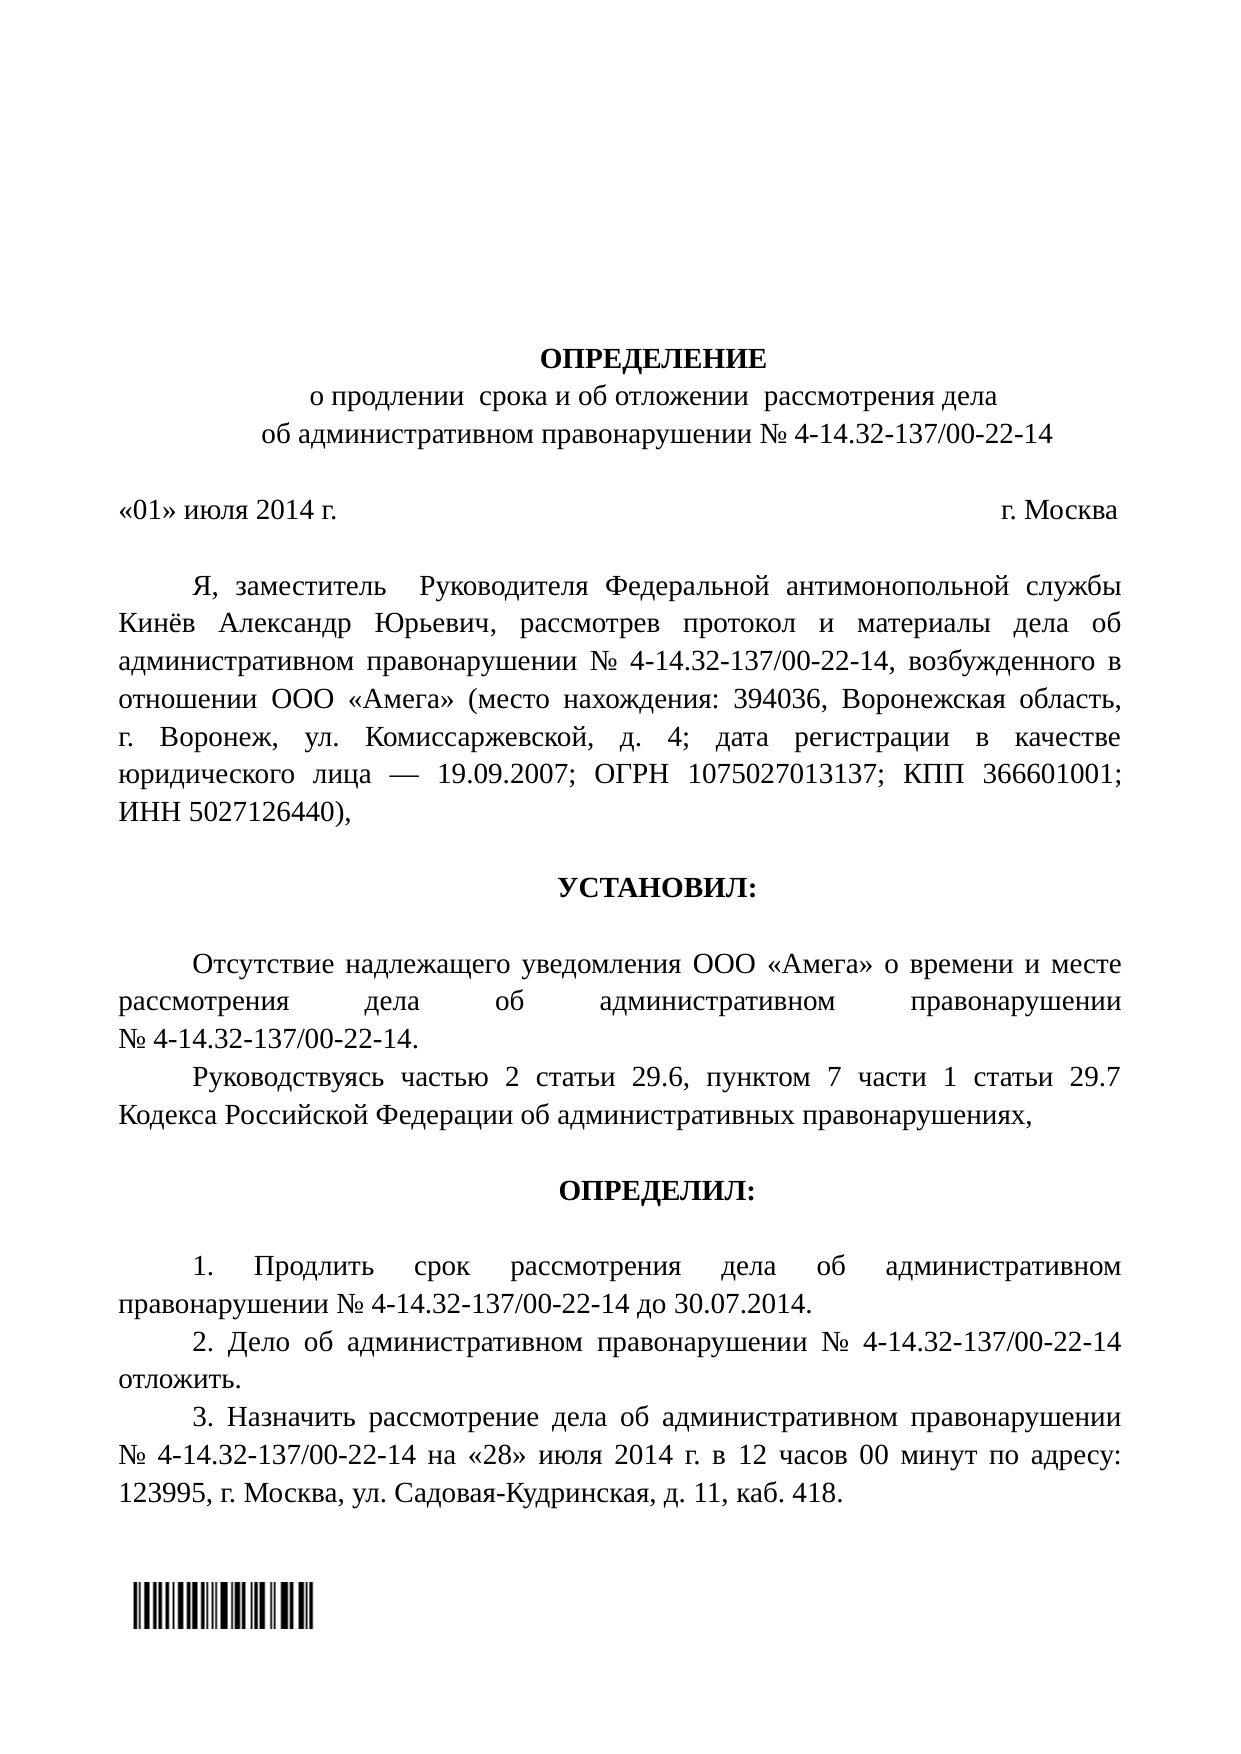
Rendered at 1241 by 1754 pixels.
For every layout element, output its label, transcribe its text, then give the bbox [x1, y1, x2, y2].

text ОПРЕДЕЛЕНИЕ [118, 336, 1122, 374]
text об административном правонарушении № 4-14.32-137/00-22-14 [118, 412, 1122, 450]
text Руководствуясь частью 2 статьи 29.6, пунктом 7 части 1 статьи 29.7 Кодекса Российской Федерации об административных правонарушениях, [118, 1055, 1122, 1131]
text ОПРЕДЕЛИЛ: [118, 1168, 1122, 1206]
text 1. Продлить срок рассмотрения дела об административном правонарушении № 4-14.32-137/00-22-14 до 30.07.2014. [118, 1244, 1122, 1319]
text Я, заместитель Руководителя Федеральной антимонопольной службы Кинёв Александр Юрьевич, рассмотрев протокол и материалы дела об административном правонарушении № 4-14.32-137/00-22-14, возбужденного в отношении ООО «Амега» (место нахождения: 394036, Воронежская область, г. Воронеж, ул. Комиссаржевской, д. 4; дата регистрации в качестве юридического лица — 19.09.2007; ОГРН 1075027013137; КПП 366601001; ИНН 5027126440), [118, 563, 1122, 828]
picture [118, 1582, 331, 1629]
text Отсутствие надлежащего уведомления ООО «Амега» о времени и месте рассмотрения дела об административном правонарушении № 4-14.32-137/00-22-14. [118, 941, 1122, 1055]
text «01» июля 2014 г. г. Москва [118, 488, 1122, 526]
text 3. Назначить рассмотрение дела об административном правонарушении № 4-14.32-137/00-22-14 на «28» июля 2014 г. в 12 часов 00 минут по адресу: 123995, г. Москва, ул. Садовая-Кудринская, д. 11, каб. 418. [118, 1395, 1122, 1509]
text 2. Дело об административном правонарушении № 4-14.32-137/00-22-14 отложить. [118, 1319, 1122, 1395]
text УСТАНОВИЛ: [118, 866, 1122, 904]
text о продлении срока и об отложении рассмотрения дела [118, 374, 1122, 412]
